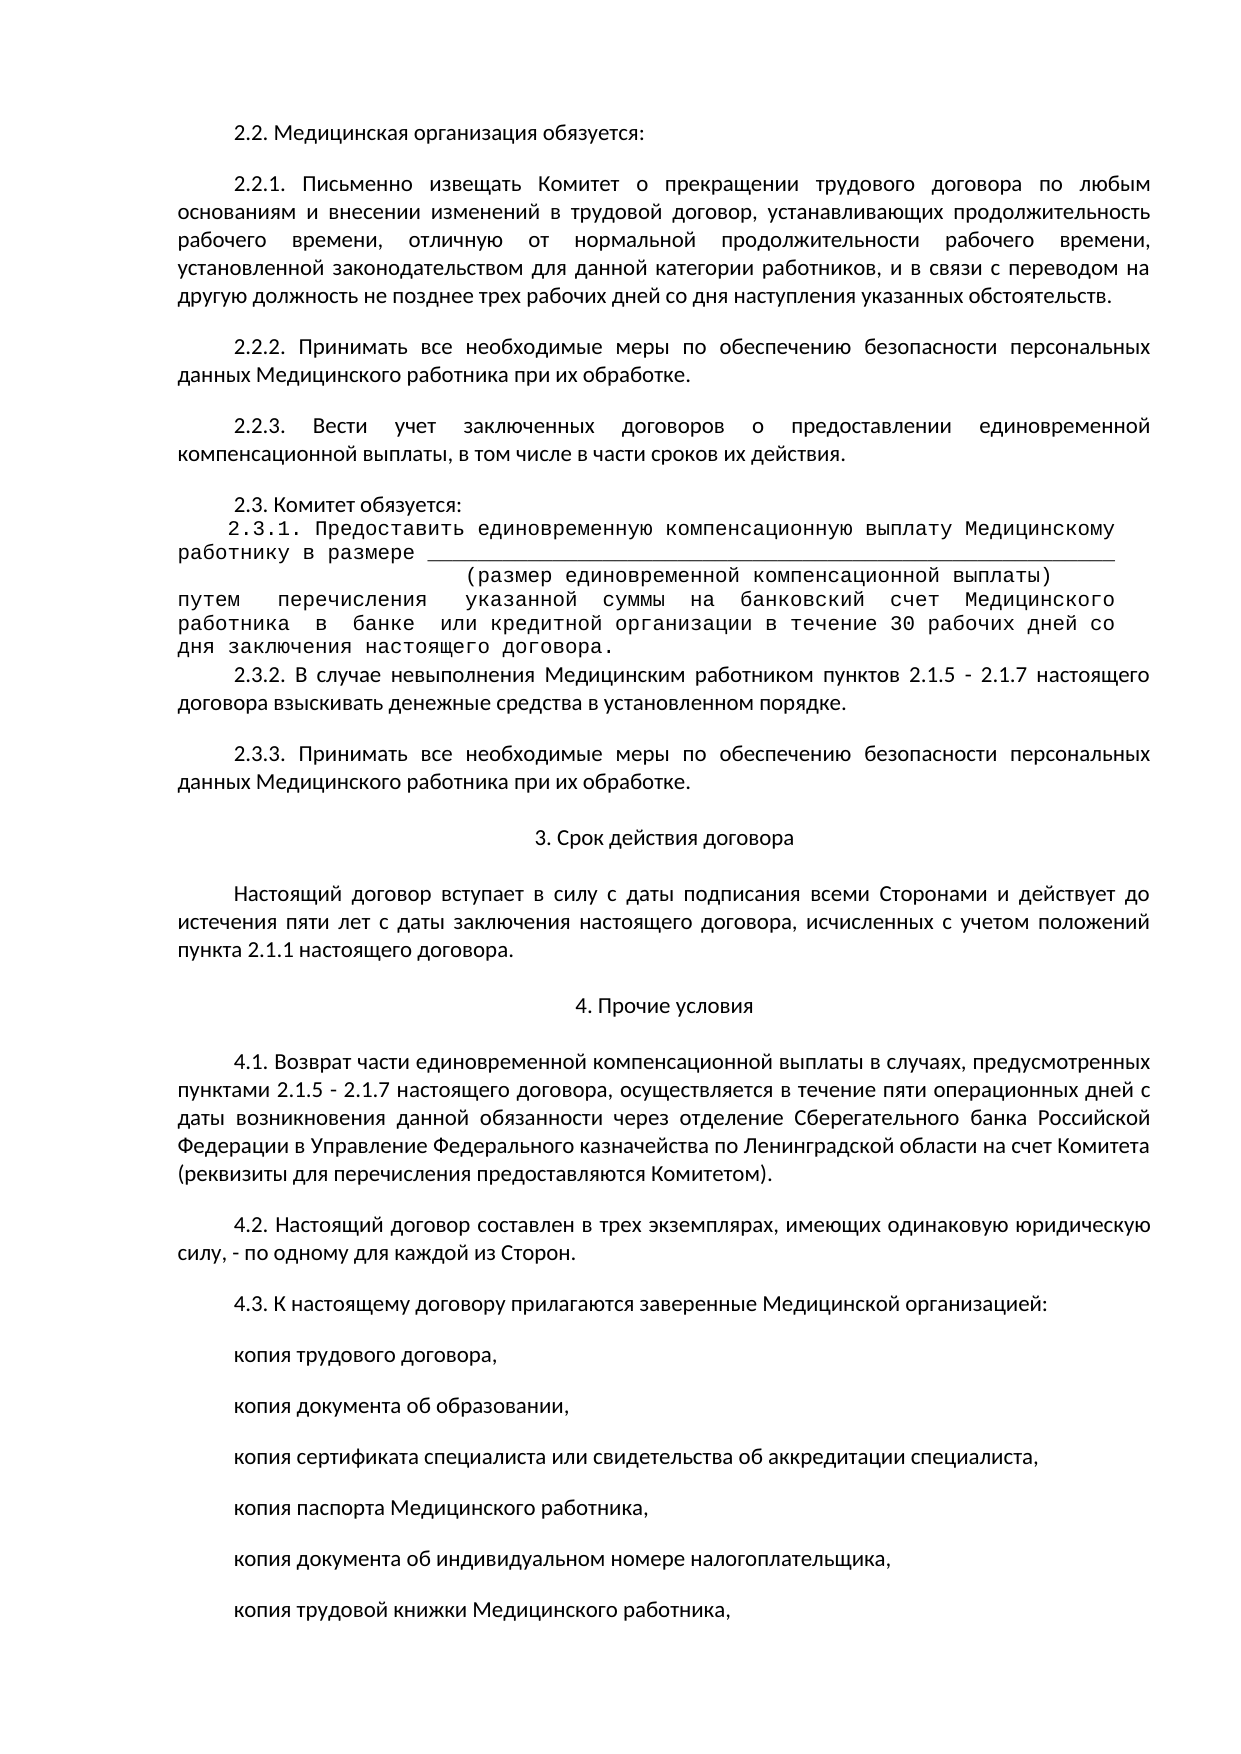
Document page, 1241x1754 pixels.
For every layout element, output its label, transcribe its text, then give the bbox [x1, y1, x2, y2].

text работнику в размере _______________________________________________________ [177, 542, 1152, 565]
text 2.3.3. Принимать все необходимые меры по обеспечению безопасности персональных данных Медицинского работника при их обработке. [177, 739, 1152, 795]
text 2.2.2. Принимать все необходимые меры по обеспечению безопасности персональных данных Медицинского работника при их обработке. [177, 332, 1152, 388]
text 2.2. Медицинская организация обязуется: [177, 118, 1152, 146]
text 4.1. Возврат части единовременной компенсационной выплаты в случаях, предусмотренных пунктами 2.1.5 - 2.1.7 настоящего договора, осуществляется в течение пяти операционных дней с даты возникновения данной обязанности через отделение Сберегательного банка Российской Федерации в Управление Федерального казначейства по Ленинградской области на счет Комитета (реквизиты для перечисления предоставляются Комитетом). [177, 1047, 1152, 1187]
text 2.3.1. Предоставить единовременную компенсационную выплату Медицинскому [177, 518, 1152, 542]
text 2.3.2. В случае невыполнения Медицинским работником пунктов 2.1.5 - 2.1.7 настоящего договора взыскивать денежные средства в установленном порядке. [177, 660, 1152, 716]
text 4.2. Настоящий договор составлен в трех экземплярах, имеющих одинаковую юридическую силу, - по одному для каждой из Сторон. [177, 1210, 1152, 1266]
text Настоящий договор вступает в силу с даты подписания всеми Сторонами и действует до истечения пяти лет с даты заключения настоящего договора, исчисленных с учетом положений пункта 2.1.1 настоящего договора. [177, 879, 1152, 963]
text (размер единовременной компенсационной выплаты) [177, 565, 1152, 589]
text работника в банке или кредитной организации в течение 30 рабочих дней со [177, 613, 1152, 636]
text копия документа об образовании, [177, 1391, 1152, 1419]
subtitle 3. Срок действия договора [177, 823, 1152, 851]
text 2.3. Комитет обязуется: [177, 490, 1152, 518]
text 2.2.3. Вести учет заключенных договоров о предоставлении единовременной компенсационной выплаты, в том числе в части сроков их действия. [177, 411, 1152, 467]
text дня заключения настоящего договора. [177, 636, 1152, 660]
text 4.3. К настоящему договору прилагаются заверенные Медицинской организацией: [177, 1289, 1152, 1317]
text путем перечисления указанной суммы на банковский счет Медицинского [177, 589, 1152, 613]
text копия документа об индивидуальном номере налогоплательщика, [177, 1544, 1152, 1572]
text копия паспорта Медицинского работника, [177, 1493, 1152, 1521]
subtitle 4. Прочие условия [177, 991, 1152, 1019]
text копия трудового договора, [177, 1340, 1152, 1368]
text копия трудовой книжки Медицинского работника, [177, 1595, 1152, 1623]
text копия сертификата специалиста или свидетельства об аккредитации специалиста, [177, 1442, 1152, 1470]
text 2.2.1. Письменно извещать Комитет о прекращении трудового договора по любым основаниям и внесении изменений в трудовой договор, устанавливающих продолжительность рабочего времени, отличную от нормальной продолжительности рабочего времени, установленной законодательством для данной категории работников, и в связи с переводом на другую должность не позднее трех рабочих дней со дня наступления указанных обстоятельств. [177, 169, 1152, 309]
